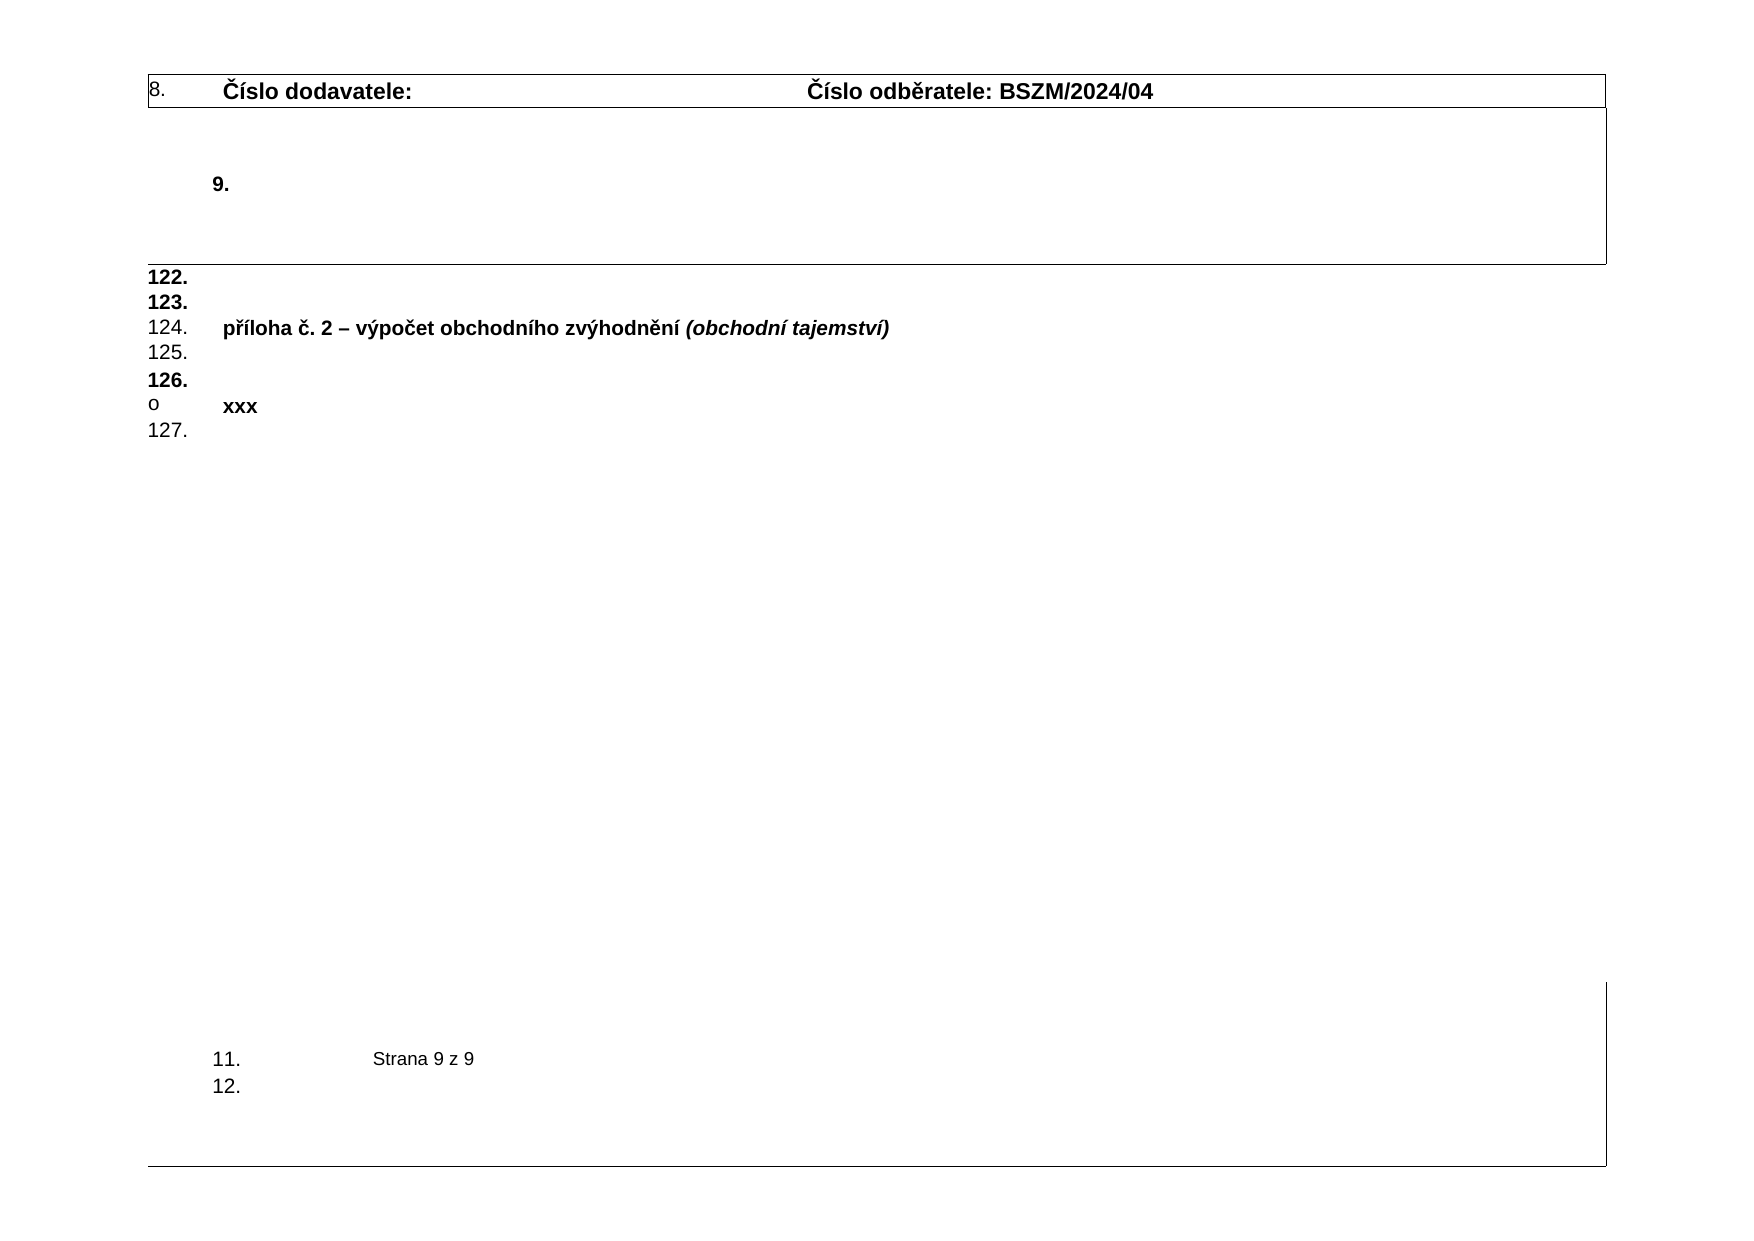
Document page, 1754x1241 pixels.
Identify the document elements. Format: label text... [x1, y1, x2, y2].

list xxx [147, 392, 1602, 418]
subtitle příloha č. 2 – výpočet obchodního zvýhodnění (obchodní tajemství) [147, 315, 1606, 340]
